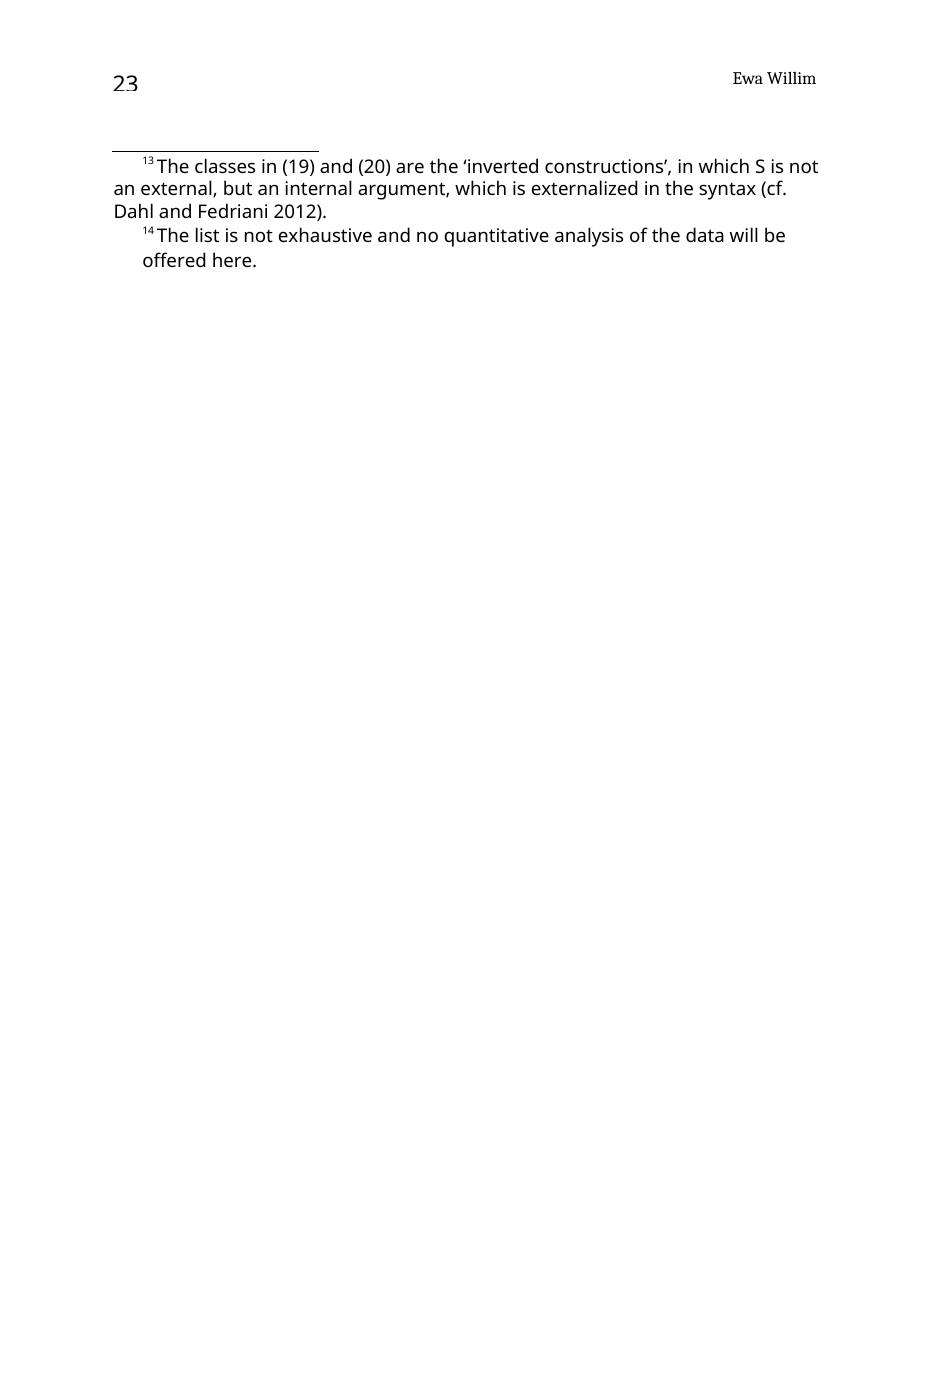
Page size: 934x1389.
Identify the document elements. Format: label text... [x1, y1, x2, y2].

text 14 The list is not exhaustive and no quantitative analysis of the data will be offered here. [142, 223, 837, 272]
text 13 The classes in (19) and (20) are the ‘inverted constructions’, in which S is not an external, but an internal argument, which is externalized in the syntax (cf. Dahl and Fedriani 2012). [113, 155, 825, 223]
